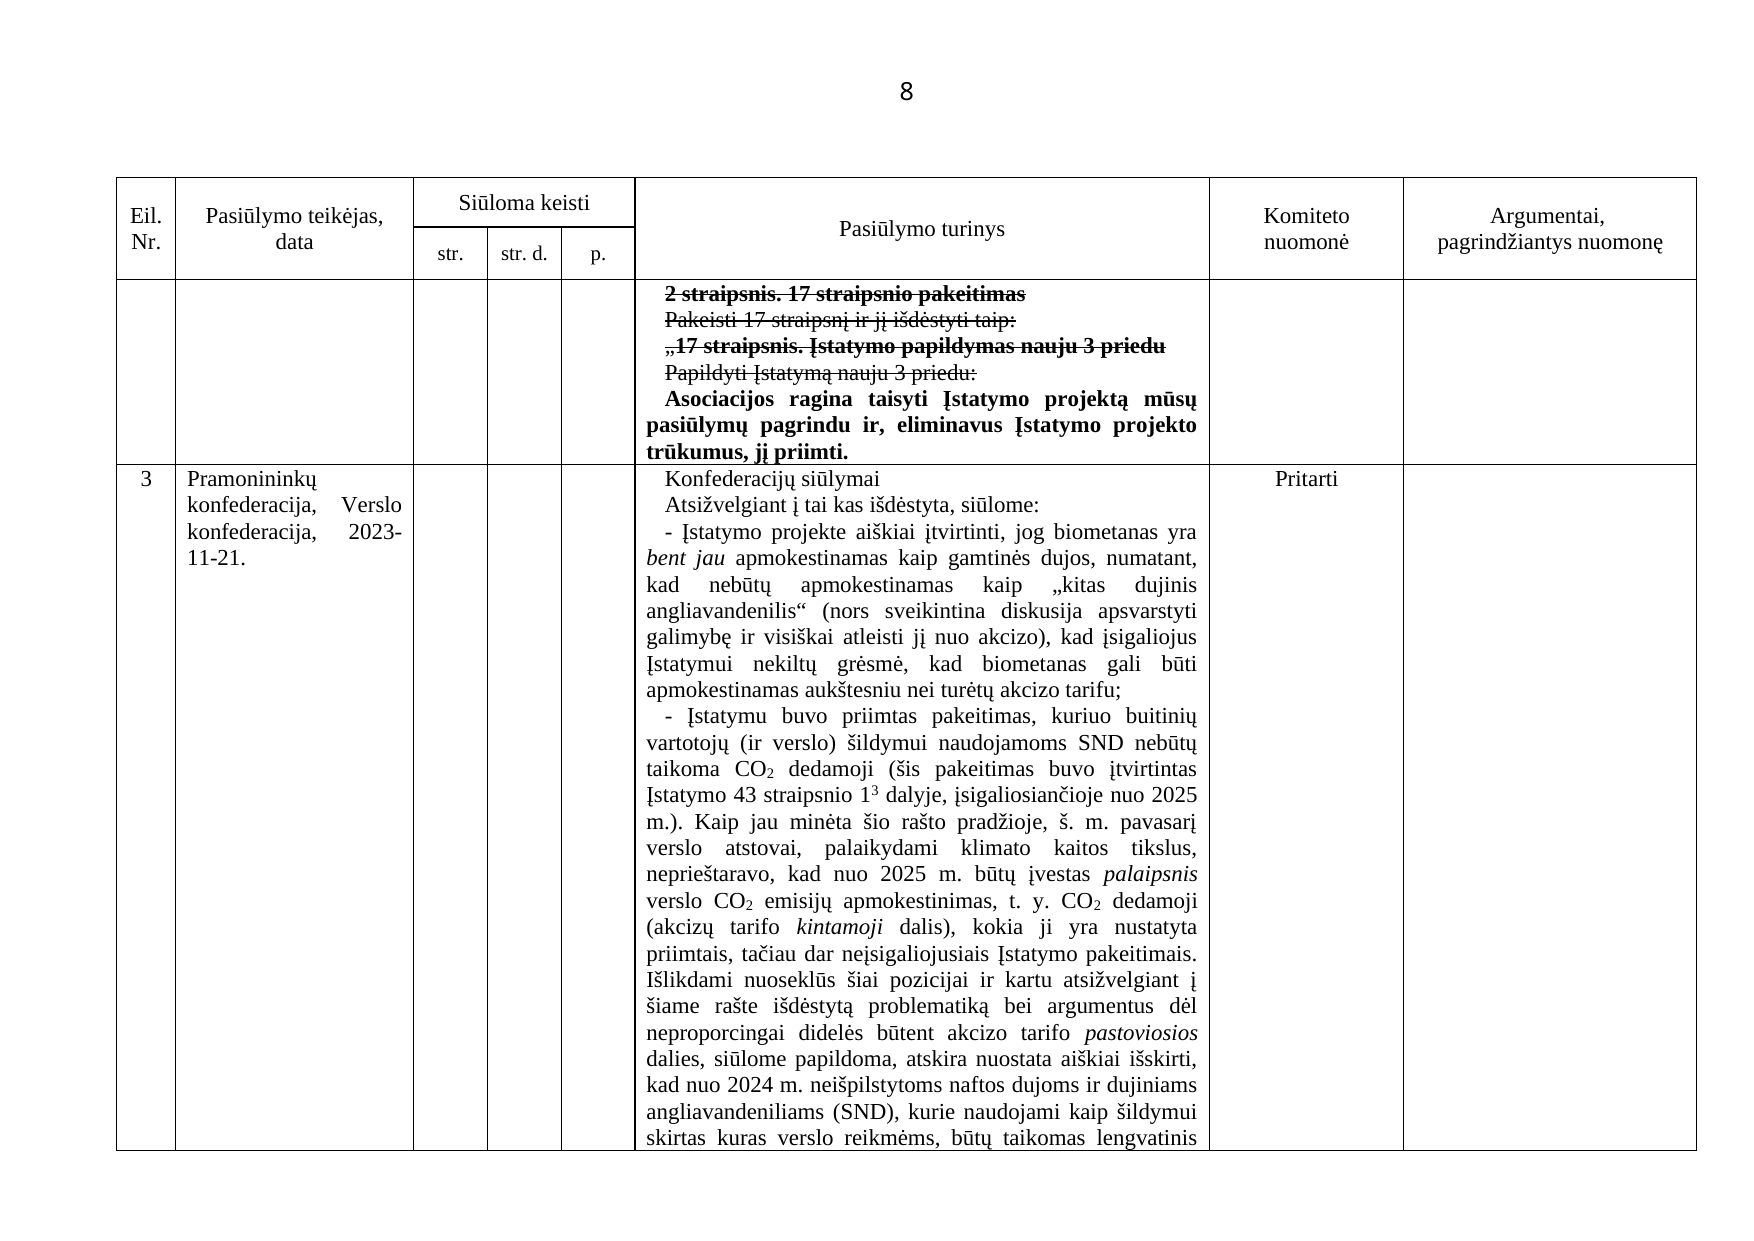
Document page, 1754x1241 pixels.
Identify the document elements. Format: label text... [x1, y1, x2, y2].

table_cell Pramonininkų konfederacija, Verslo konfederacija, 2023-11-21. [176, 465, 413, 1150]
table_header Pasiūlymo turinys [636, 178, 1209, 279]
table_header Eil. Nr. [117, 178, 175, 279]
table_cell Pritarti [1210, 465, 1403, 1150]
table_cell [1404, 280, 1696, 464]
table_cell [1404, 465, 1696, 1150]
table_cell str. [414, 228, 487, 279]
table_cell p. [562, 228, 634, 279]
table_cell [1210, 280, 1403, 464]
table_cell 2 straipsnis. 17 straipsnio pakeitimas Pakeisti 17 straipsnį ir jį išdėstyti taip: „17 straipsnis. Įstatymo papildymas nauju 3 priedu Papildyti Įstatymą nauju 3 priedu: Asociacijos ragina taisyti Įstatymo projektą mūsų pasiūlymų pagrindu ir, eliminavus Įstatymo projekto trūkumus, jį priimti. [636, 280, 1209, 464]
table_header Komiteto nuomonė [1210, 178, 1403, 279]
table_header Siūloma keisti [414, 178, 634, 226]
table_header Pasiūlymo teikėjas, data [176, 178, 413, 279]
table_cell str. d. [488, 228, 561, 279]
table_cell 3 [117, 465, 175, 1150]
table_cell [414, 465, 487, 1150]
table_cell [488, 280, 561, 464]
table_cell [562, 280, 634, 464]
table_cell [488, 465, 561, 1150]
table_cell [414, 280, 487, 464]
table_header Argumentai, pagrindžiantys nuomonę [1404, 178, 1696, 279]
table_cell [562, 465, 634, 1150]
table_cell [117, 280, 175, 464]
table_cell [176, 280, 413, 464]
table_cell Konfederacijų siūlymai Atsižvelgiant į tai kas išdėstyta, siūlome: - Įstatymo projekte aiškiai įtvirtinti, jog biometanas yra bent jau apmokestinamas kaip gamtinės dujos, numatant, kad nebūtų apmokestinamas kaip „kitas dujinis angliavandenilis“ (nors sveikintina diskusija apsvarstyti galimybę ir visiškai atleisti jį nuo akcizo), kad įsigaliojus Įstatymui nekiltų grėsmė, kad biometanas gali būti apmokestinamas aukštesniu nei turėtų akcizo tarifu; - Įstatymu buvo priimtas pakeitimas, kuriuo buitinių vartotojų (ir verslo) šildymui naudojamoms SND nebūtų taikoma CO2 dedamoji (šis pakeitimas buvo įtvirtintas Įstatymo 43 straipsnio 13 dalyje, įsigaliosiančioje nuo 2025 m.). Kaip jau minėta šio rašto pradžioje, š. m. pavasarį verslo atstovai, palaikydami klimato kaitos tikslus, neprieštaravo, kad nuo 2025 m. būtų įvestas palaipsnis verslo CO2 emisijų apmokestinimas, t. y. CO2 dedamoji (akcizų tarifo kintamoji dalis), kokia ji yra nustatyta priimtais, tačiau dar neįsigaliojusiais Įstatymo pakeitimais. Išlikdami nuoseklūs šiai pozicijai ir kartu atsižvelgiant į šiame rašte išdėstytą problematiką bei argumentus dėl neproporcingai didelės būtent akcizo tarifo pastoviosios dalies, siūlome papildoma, atskira nuostata aiškiai išskirti, kad nuo 2024 m. neišpilstytoms naftos dujoms ir dujiniams angliavandeniliams (SND), kurie naudojami kaip šildymui skirtas kuras verslo reikmėms, būtų taikomas lengvatinis [636, 465, 1209, 1150]
